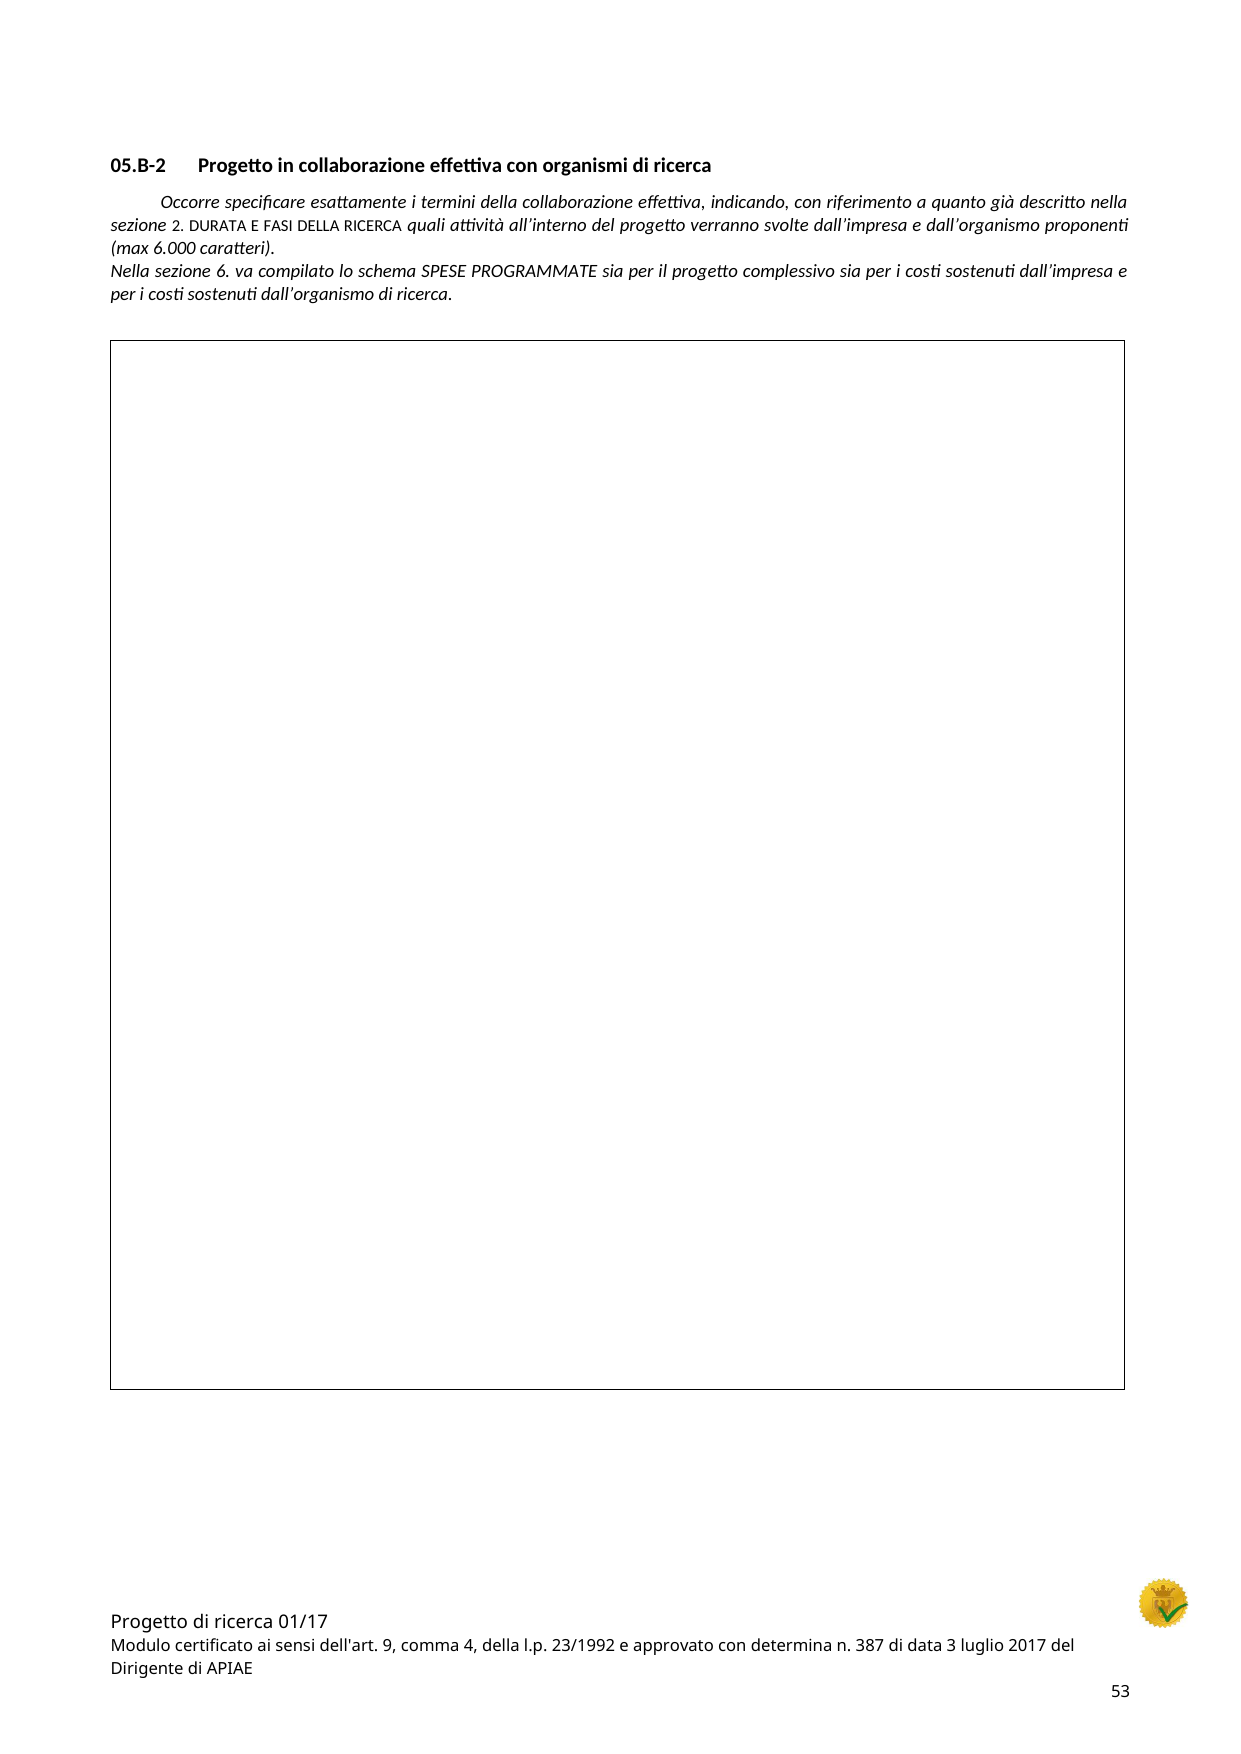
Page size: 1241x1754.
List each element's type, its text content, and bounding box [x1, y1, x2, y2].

picture [110, 304, 1130, 1703]
text 05.B-2 Progetto in collaborazione effettiva con organismi di ricerca [110, 152, 1130, 177]
picture [110, 177, 1130, 190]
text Nella sezione 6. va compilato lo schema SPESE PROGRAMMATE sia per il progetto complessivo sia per i costi sostenuti dall’impresa e per i costi sostenuti dall’organismo di ricerca. [110, 259, 1130, 304]
picture [1138, 1578, 1190, 1628]
text Occorre specificare esattamente i termini della collaborazione effettiva, indicando, con riferimento a quanto già descritto nella sezione 2. DURATA E FASI DELLA RICERCA quali attività all’interno del progetto verranno svolte dall’impresa e dall’organismo proponenti (max 6.000 caratteri). [110, 190, 1130, 259]
picture [110, 56, 1130, 152]
